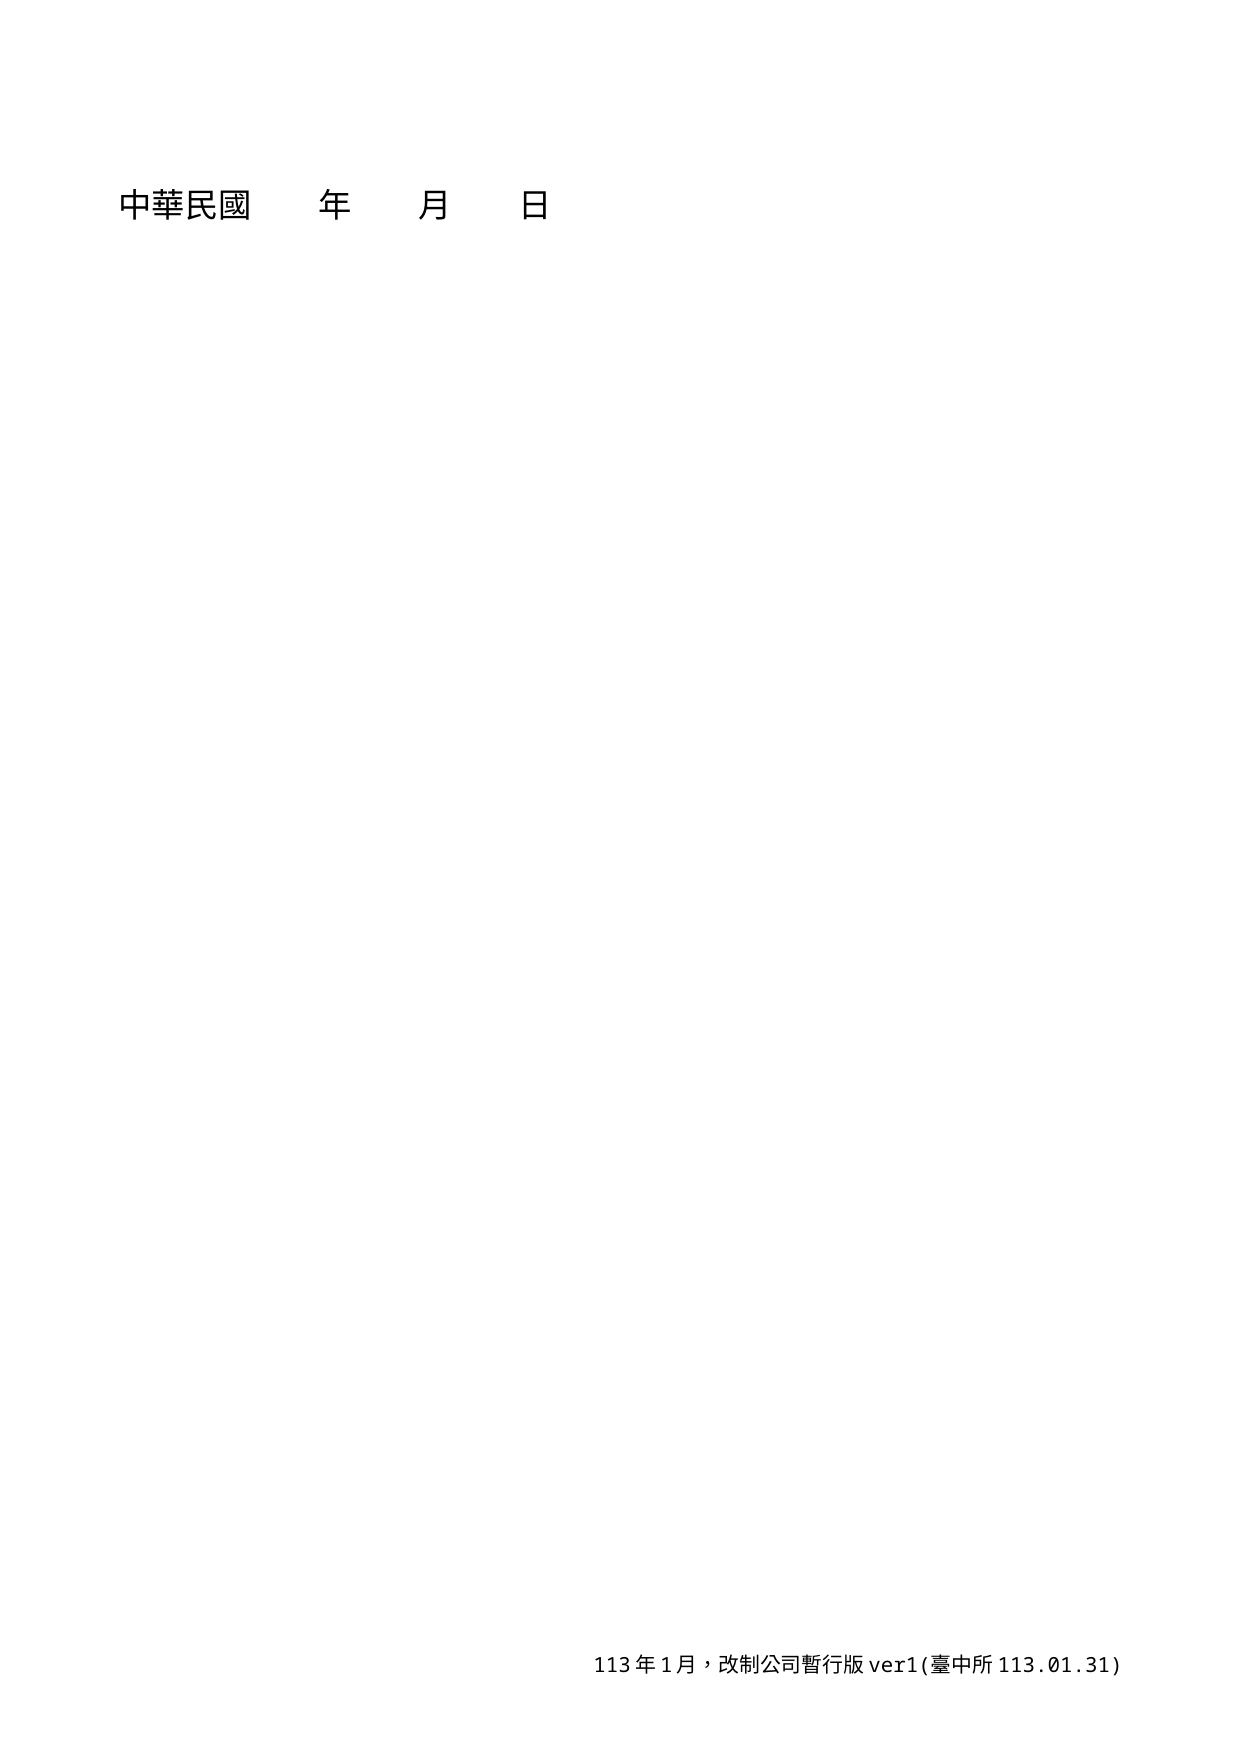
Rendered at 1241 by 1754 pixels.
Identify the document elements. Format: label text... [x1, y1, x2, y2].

text 中華民國 年 月 日 [118, 178, 1122, 227]
